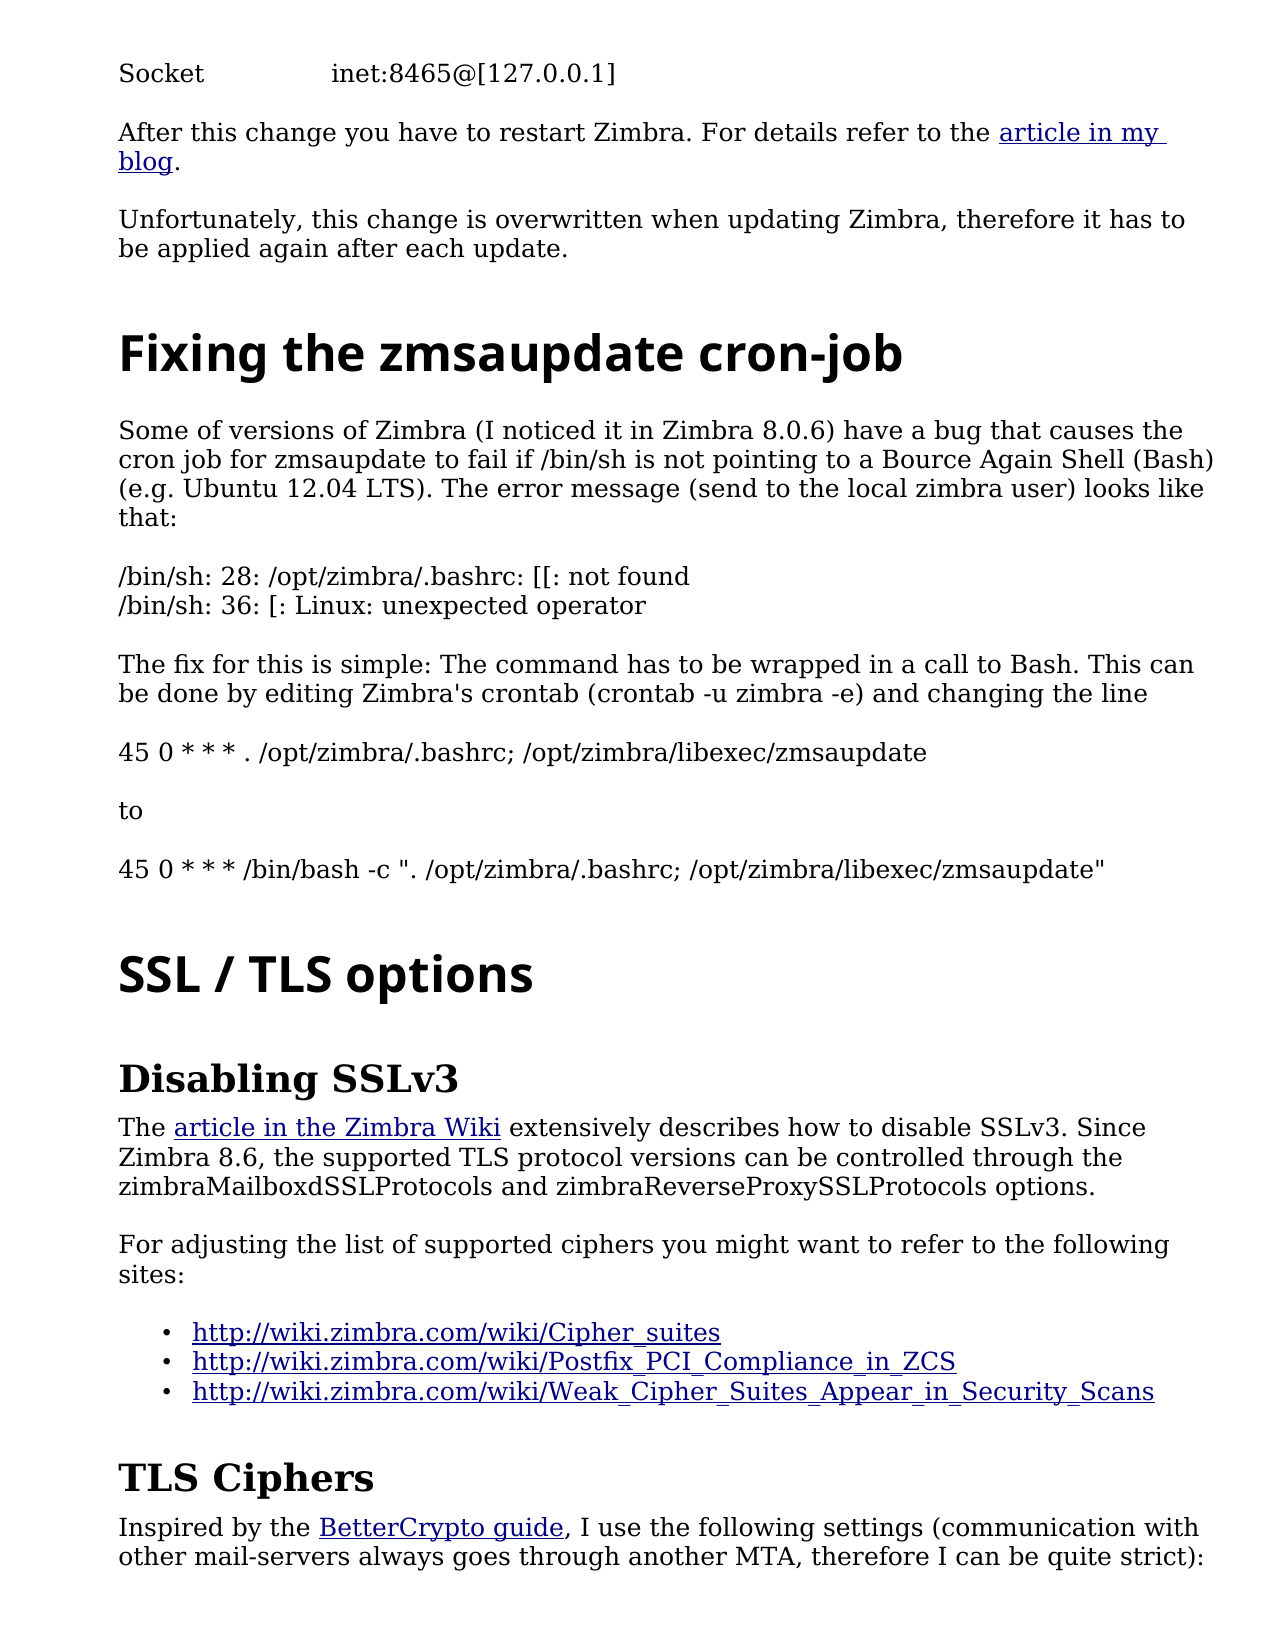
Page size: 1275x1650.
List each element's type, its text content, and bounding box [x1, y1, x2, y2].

text After this change you have to restart Zimbra. For details refer to the article in my blog. [118, 118, 1216, 176]
text 45 0 * * * /bin/bash -c ". /opt/zimbra/.bashrc; /opt/zimbra/libexec/zmsaupdate" [118, 855, 1216, 884]
text 45 0 * * * . /opt/zimbra/.bashrc; /opt/zimbra/libexec/zmsaupdate [118, 738, 1216, 767]
text to [118, 796, 1216, 826]
list http://wiki.zimbra.com/wiki/Weak_Cipher_Suites_Appear_in_Security_Scans [162, 1377, 1216, 1406]
text Inspired by the BetterCrypto guide, I use the following settings (communication with other mail-servers always goes through another MTA, therefore I can be quite strict): [118, 1513, 1216, 1571]
subtitle Disabling SSLv3 [118, 1057, 1216, 1101]
list http://wiki.zimbra.com/wiki/Cipher_suites [162, 1318, 1216, 1348]
list http://wiki.zimbra.com/wiki/Postfix_PCI_Compliance_in_ZCS [162, 1348, 1216, 1377]
text The article in the Zimbra Wiki extensively describes how to disable SSLv3. Since Zimbra 8.6, the supported TLS protocol versions can be controlled through the zimbraMailboxdSSLProtocols and zimbraReverseProxySSLProtocols options. [118, 1114, 1216, 1201]
text The fix for this is simple: The command has to be wrapped in a call to Bash. This can be done by editing Zimbra's crontab (crontab -u zimbra -e) and changing the line [118, 650, 1216, 708]
subtitle TLS Ciphers [118, 1456, 1216, 1500]
subtitle Fixing the zmsaupdate cron-job [118, 318, 1216, 386]
text For adjusting the list of supported ciphers you might want to refer to the following sites: [118, 1231, 1216, 1289]
subtitle SSL / TLS options [118, 939, 1216, 1007]
text Socket inet:8465@[127.0.0.1] [118, 59, 1216, 88]
text Unfortunately, this change is overwritten when updating Zimbra, therefore it has to be applied again after each update. [118, 206, 1216, 264]
text /bin/sh: 28: /opt/zimbra/.bashrc: [[: not found /bin/sh: 36: [: Linux: unexpected operator [118, 562, 1216, 620]
text Some of versions of Zimbra (I noticed it in Zimbra 8.0.6) have a bug that causes the cron job for zmsaupdate to fail if /bin/sh is not pointing to a Bource Again Shell (Bash) (e.g. Ubuntu 12.04 LTS). The error message (send to the local zimbra user) looks like that: [118, 416, 1216, 533]
